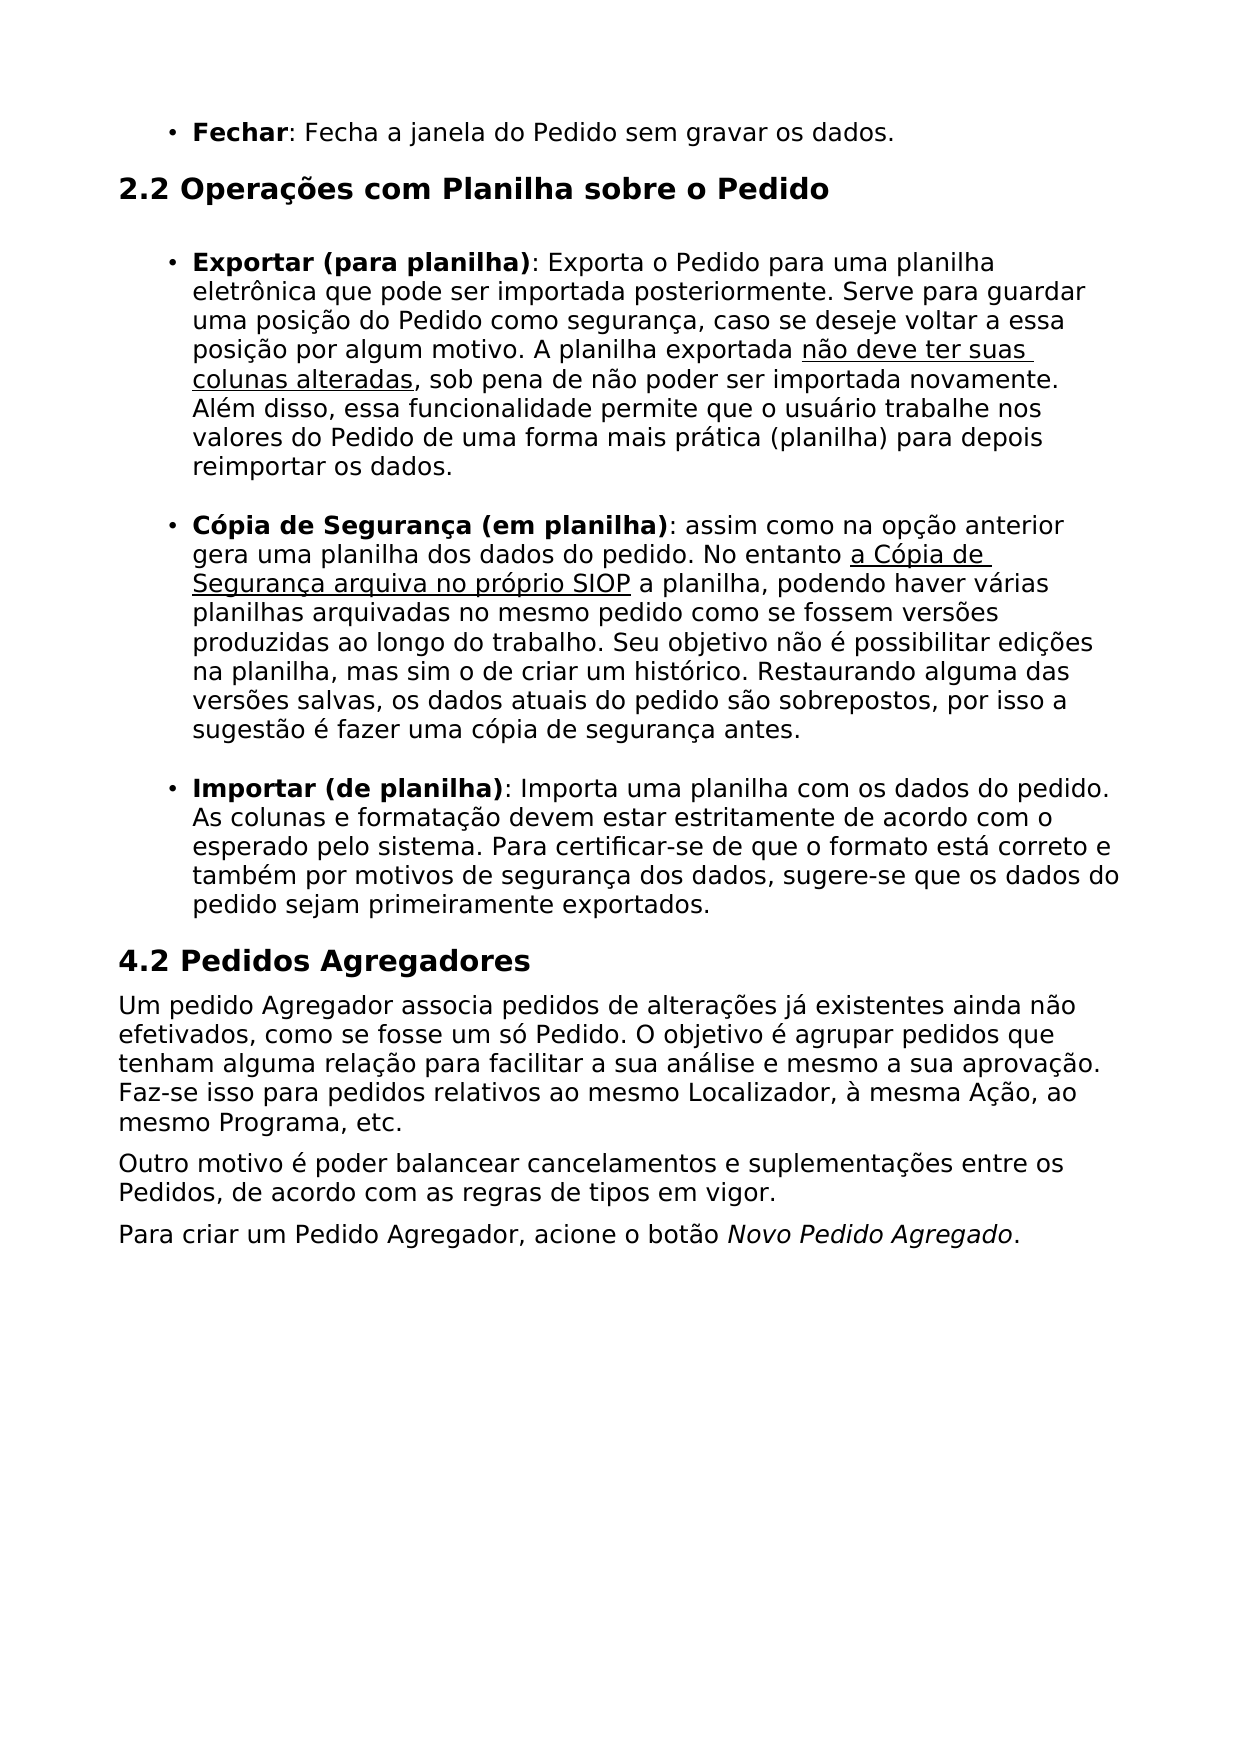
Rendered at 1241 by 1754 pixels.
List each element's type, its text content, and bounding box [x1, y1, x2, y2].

subtitle 2.2 Operações com Planilha sobre o Pedido [118, 172, 1122, 206]
text Para criar um Pedido Agregador, acione o botão Novo Pedido Agregado. [118, 1220, 1122, 1249]
list Fechar: Fecha a janela do Pedido sem gravar os dados. [177, 118, 1122, 147]
list Cópia de Segurança (em planilha): assim como na opção anterior gera uma planilha dos dados do pedido. No entanto a Cópia de Segurança arquiva no próprio SIOP a planilha, podendo haver várias planilhas arquivadas no mesmo pedido como se fossem versões produzidas ao longo do trabalho. Seu objetivo não é possibilitar edições na planilha, mas sim o de criar um histórico. Restaurando alguma das versões salvas, os dados atuais do pedido são sobrepostos, por isso a sugestão é fazer uma cópia de segurança antes. [177, 511, 1122, 744]
text Um pedido Agregador associa pedidos de alterações já existentes ainda não efetivados, como se fosse um só Pedido. O objetivo é agrupar pedidos que tenham alguma relação para facilitar a sua análise e mesmo a sua aprovação. Faz-se isso para pedidos relativos ao mesmo Localizador, à mesma Ação, ao mesmo Programa, etc. [118, 991, 1122, 1137]
subtitle 4.2 Pedidos Agregadores [118, 945, 1122, 979]
text Outro motivo é poder balancear cancelamentos e suplementações entre os Pedidos, de acordo com as regras de tipos em vigor. [118, 1149, 1122, 1208]
list Exportar (para planilha): Exporta o Pedido para uma planilha eletrônica que pode ser importada posteriormente. Serve para guardar uma posição do Pedido como segurança, caso se deseje voltar a essa posição por algum motivo. A planilha exportada não deve ter suas colunas alteradas, sob pena de não poder ser importada novamente. Além disso, essa funcionalidade permite que o usuário trabalhe nos valores do Pedido de uma forma mais prática (planilha) para depois reimportar os dados. [177, 248, 1122, 482]
list Importar (de planilha): Importa uma planilha com os dados do pedido. As colunas e formatação devem estar estritamente de acordo com o esperado pelo sistema. Para certificar-se de que o formato está correto e também por motivos de segurança dos dados, sugere-se que os dados do pedido sejam primeiramente exportados. [177, 774, 1122, 920]
